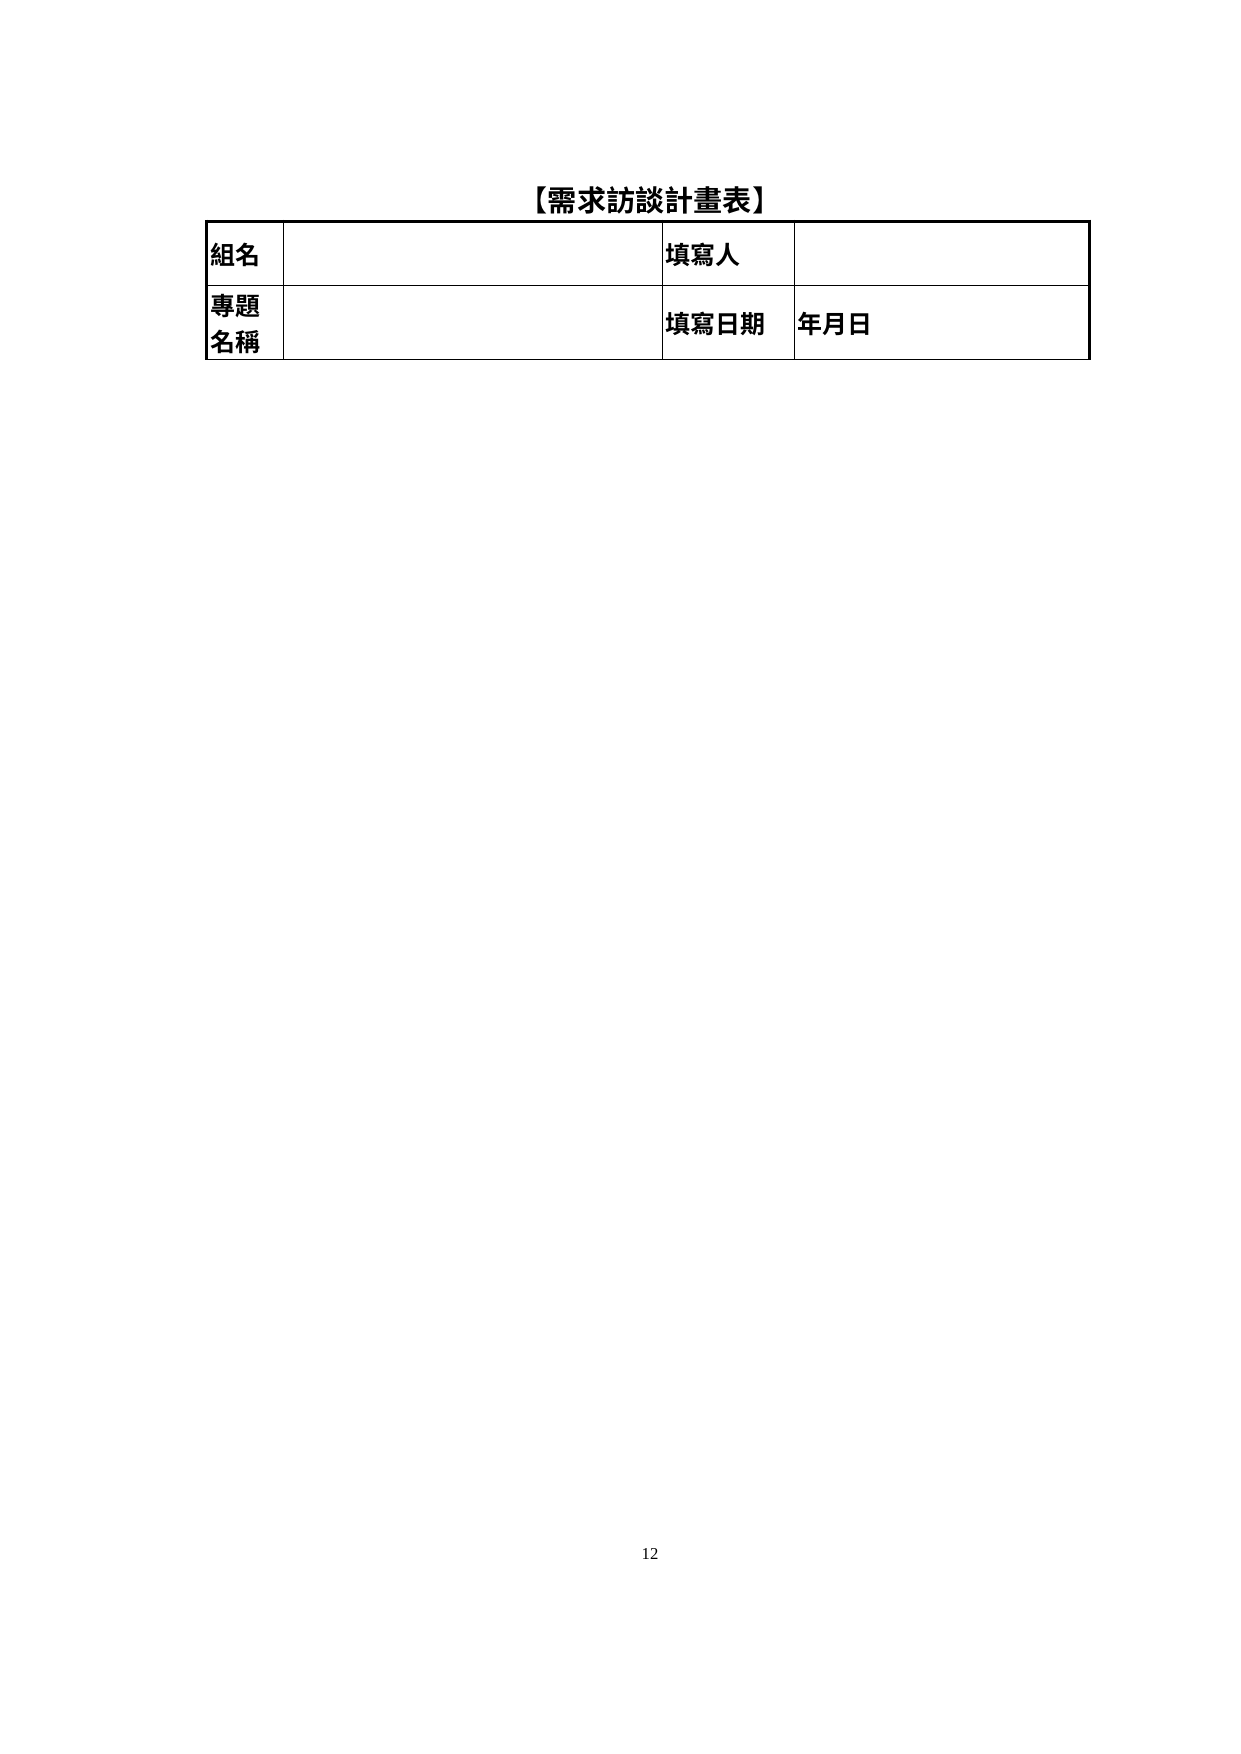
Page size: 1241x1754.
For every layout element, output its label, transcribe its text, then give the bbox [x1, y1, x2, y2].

table_cell 專題名稱 [208, 286, 283, 358]
table_cell 年月日 [795, 286, 1088, 358]
text 【需求訪談計畫表】 [207, 177, 1092, 219]
table_header [795, 223, 1088, 285]
table_header [284, 223, 662, 285]
table_cell 填寫日期 [663, 286, 794, 358]
table_cell [284, 286, 662, 358]
table_header 填寫人 [663, 223, 794, 285]
table_header 組名 [208, 223, 283, 285]
